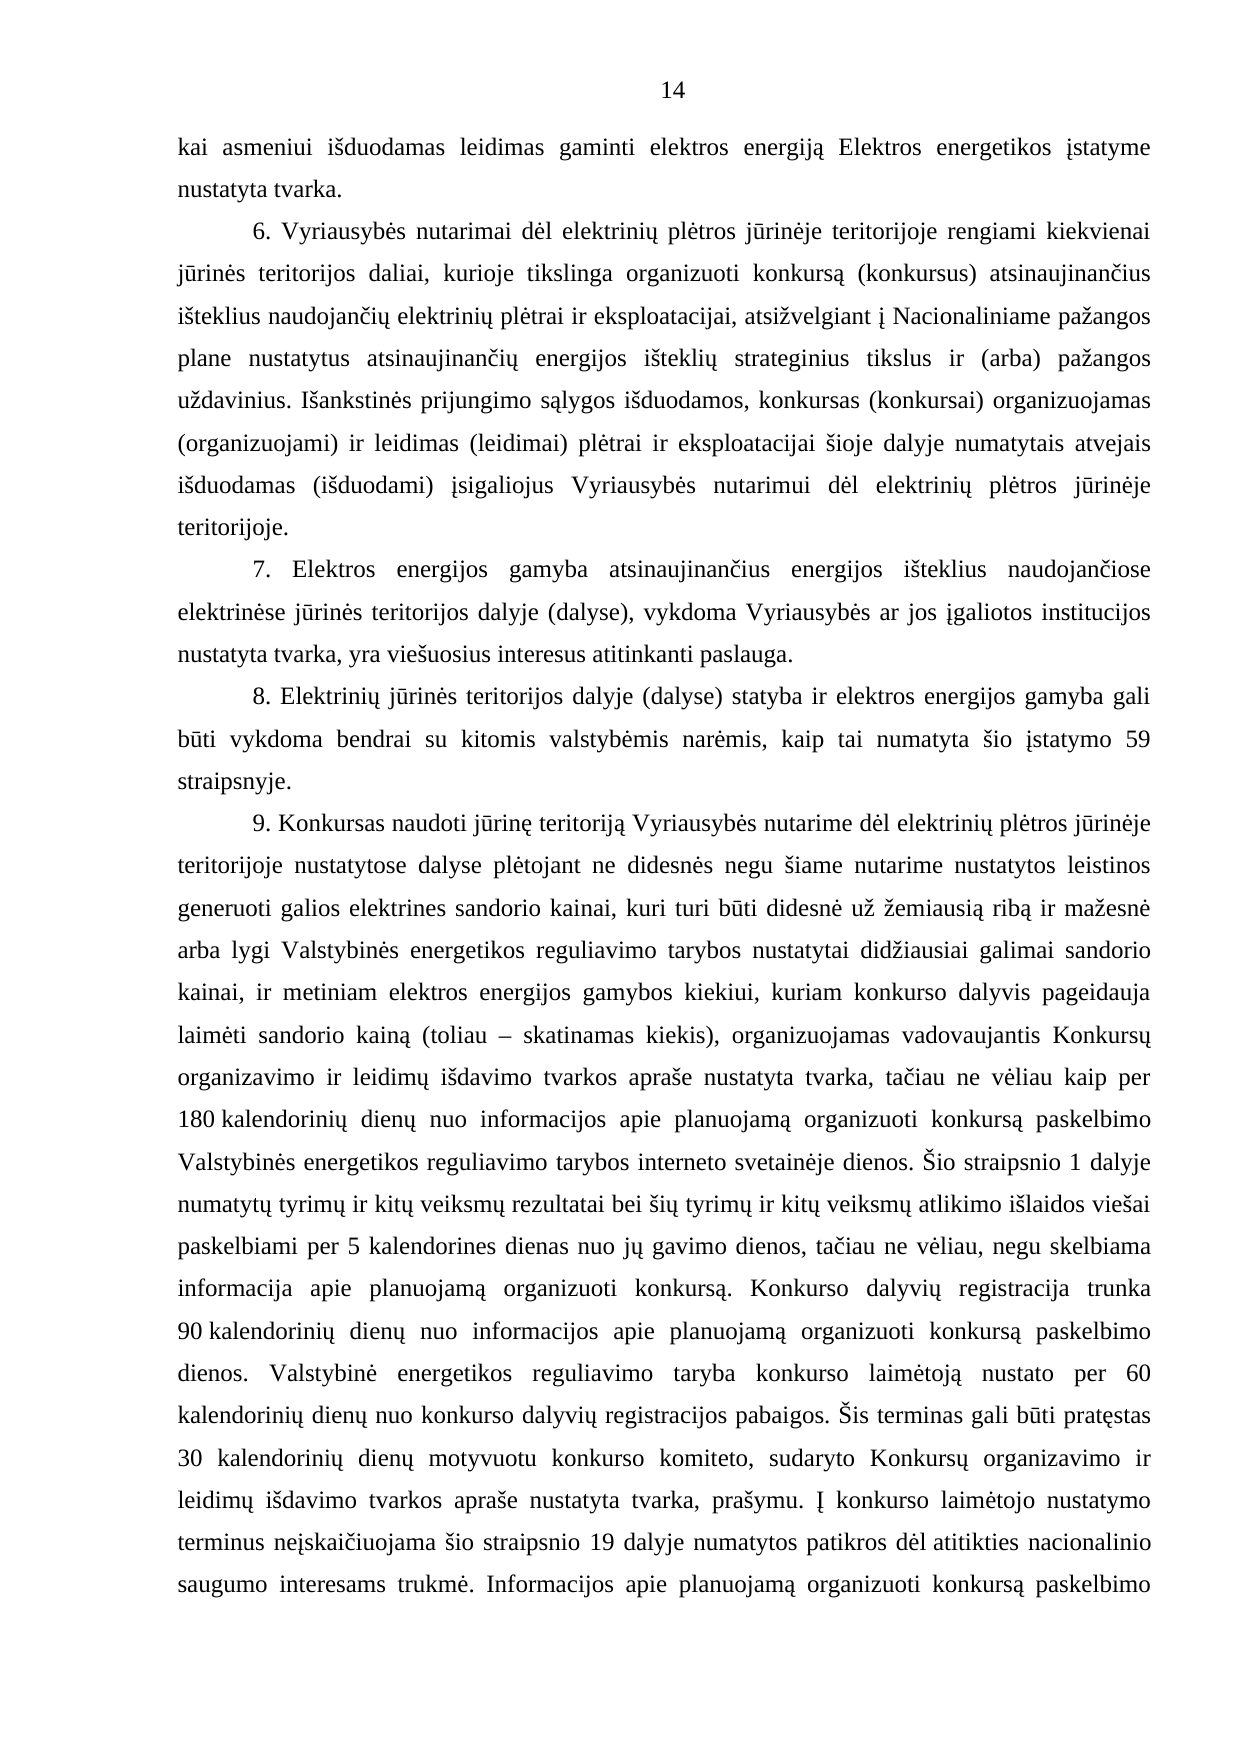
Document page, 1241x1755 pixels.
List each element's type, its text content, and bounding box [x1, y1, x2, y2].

text kai asmeniui išduodamas leidimas gaminti elektros energiją Elektros energetikos įstatyme nustatyta tvarka. [177, 118, 1152, 203]
text 6. Vyriausybės nutarimai dėl elektrinių plėtros jūrinėje teritorijoje rengiami kiekvienai jūrinės teritorijos daliai, kurioje tikslinga organizuoti konkursą (konkursus) atsinaujinančius išteklius naudojančių elektrinių plėtrai ir eksploatacijai, atsižvelgiant į Nacionaliniame pažangos plane nustatytus atsinaujinančių energijos išteklių strateginius tikslus ir (arba) pažangos uždavinius. Išankstinės prijungimo sąlygos išduodamos, konkursas (konkursai) organizuojamas (organizuojami) ir leidimas (leidimai) plėtrai ir eksploatacijai šioje dalyje numatytais atvejais išduodamas (išduodami) įsigaliojus Vyriausybės nutarimui dėl elektrinių plėtros jūrinėje teritorijoje. [177, 203, 1152, 541]
text 9. Konkursas naudoti jūrinę teritoriją Vyriausybės nutarime dėl elektrinių plėtros jūrinėje teritorijoje nustatytose dalyse plėtojant ne didesnės negu šiame nutarime nustatytos leistinos generuoti galios elektrines sandorio kainai, kuri turi būti didesnė už žemiausią ribą ir mažesnė arba lygi Valstybinės energetikos reguliavimo tarybos nustatytai didžiausiai galimai sandorio kainai, ir metiniam elektros energijos gamybos kiekiui, kuriam konkurso dalyvis pageidauja laimėti sandorio kainą (toliau – skatinamas kiekis), organizuojamas vadovaujantis Konkursų organizavimo ir leidimų išdavimo tvarkos apraše nustatyta tvarka, tačiau ne vėliau kaip per 180 kalendorinių dienų nuo informacijos apie planuojamą organizuoti konkursą paskelbimo Valstybinės energetikos reguliavimo tarybos interneto svetainėje dienos. Šio straipsnio 1 dalyje numatytų tyrimų ir kitų veiksmų rezultatai bei šių tyrimų ir kitų veiksmų atlikimo išlaidos viešai paskelbiami per 5 kalendorines dienas nuo jų gavimo dienos, tačiau ne vėliau, negu skelbiama informacija apie planuojamą organizuoti konkursą. Konkurso dalyvių registracija trunka 90 kalendorinių dienų nuo informacijos apie planuojamą organizuoti konkursą paskelbimo dienos. Valstybinė energetikos reguliavimo taryba konkurso laimėtoją nustato per 60 kalendorinių dienų nuo konkurso dalyvių registracijos pabaigos. Šis terminas gali būti pratęstas 30 kalendorinių dienų motyvuotu konkurso komiteto, sudaryto Konkursų organizavimo ir leidimų išdavimo tvarkos apraše nustatyta tvarka, prašymu. Į konkurso laimėtojo nustatymo terminus neįskaičiuojama šio straipsnio 19 dalyje numatytos patikros dėl atitikties nacionalinio saugumo interesams trukmė. Informacijos apie planuojamą organizuoti konkursą paskelbimo [177, 795, 1152, 1598]
text 7. Elektros energijos gamyba atsinaujinančius energijos išteklius naudojančiose elektrinėse jūrinės teritorijos dalyje (dalyse), vykdoma Vyriausybės ar jos įgaliotos institucijos nustatyta tvarka, yra viešuosius interesus atitinkanti paslauga. [177, 541, 1152, 668]
text 8. Elektrinių jūrinės teritorijos dalyje (dalyse) statyba ir elektros energijos gamyba gali būti vykdoma bendrai su kitomis valstybėmis narėmis, kaip tai numatyta šio įstatymo 59 straipsnyje. [177, 668, 1152, 795]
